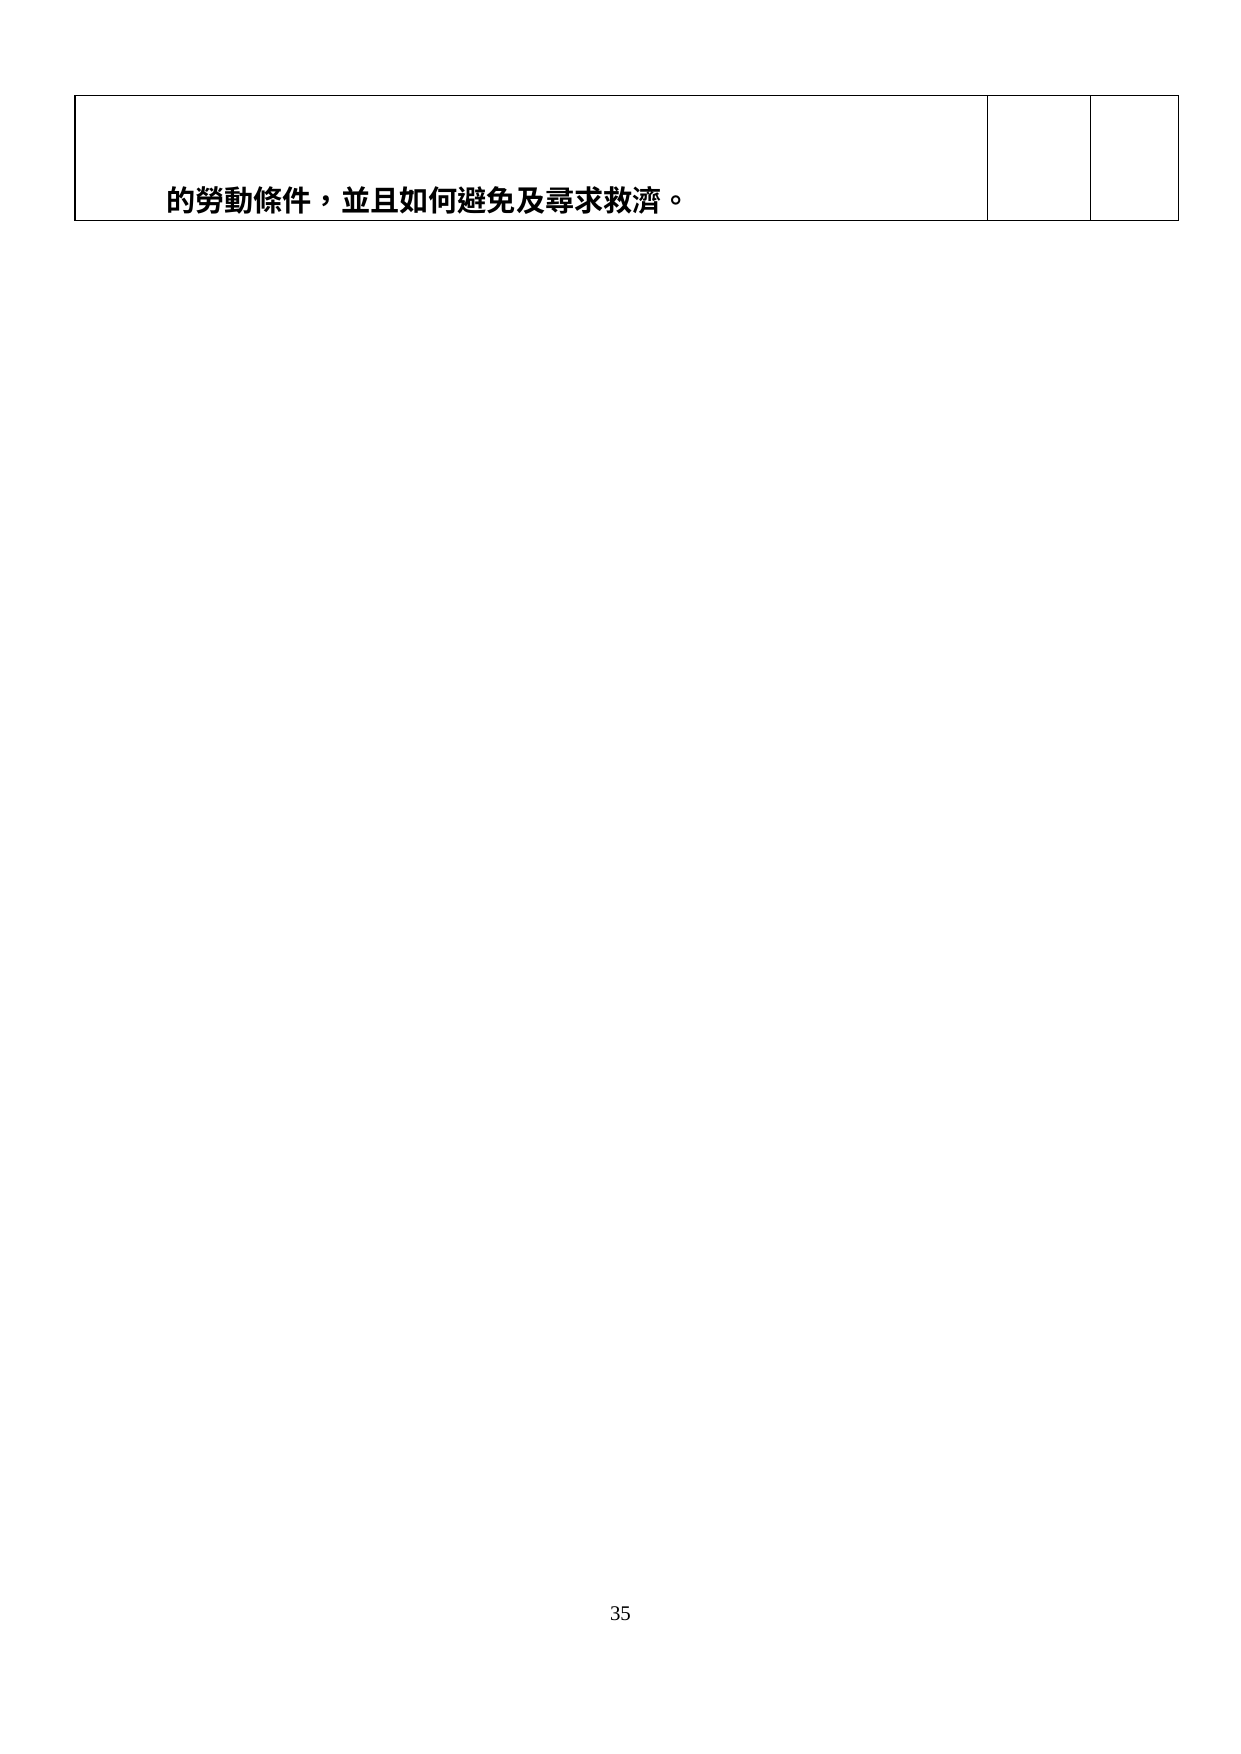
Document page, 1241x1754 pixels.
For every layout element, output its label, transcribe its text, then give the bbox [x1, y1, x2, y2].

table_cell 一、新聞議題討論 新聞標題：百貨提早打烊強碰風雨 櫃姐狼狽返家 新聞日期：2017年7月30日 三立新聞 網址：https://www.youtube.com/watch?v=Eyw1M-ny18g 新聞標題：不放了! 颱風假"髮夾彎" 百貨急召櫃姐上班 新聞日期：2017年7月30日 中視新聞 網址：https://www.youtube.com/watch?v=EC5ucKwr5ZU (一)引言：不願與現實妥協來自底層的吶喊 新聞標題：狂風暴雨照上工 櫃姐促訂防災假 新聞日期：2018年7月11日 中時電子報 網址：http://www.chinatimes.com/newspapers/20180711000449-260114 瑪莉亞颱風來襲，專櫃暨銷售人員工會昨(17)日上午至太平洋SOGO百貨忠孝館前抗議，要求百貨業者不得強迫專櫃人員在颱風天出勤，同時強力呼籲政府儘速訂定防災假。 目前儘管《天然災害發生事業單位勞工出勤管理及工資給付要點》明文規定，雇主在颱風期間應以安全為首要考量，不得強迫勞工出勤，也不可因勞工缺勤對其做出不利處分。然而，根據臺北市專櫃暨銷售人員工會調查顯示，2015、2016年間的蘇迪勒、尼伯特、莫蘭蒂、馬勒卡等4個颱風侵台期間，每次均有超過7成員工被要求出勤；而2016年莫蘭蒂與馬勒卡颱風來襲，出勤站櫃人員中達7成8並未獲得雙倍薪資，甚至少數停止營業的百貨業者還對未出勤的專櫃人員扣特休假，明顯違反法律規範。另國內百貨業者普遍訂有遲到或空櫃罰款，金額最高者為空櫃2小時罰款3000元、一日1萬元。 此外，2015年蘇迪勒颱風襲台，當晚雙北宣布晚間6時停班課，台北新光三越一名櫃姐在晚間8時下班回家途中，遭掉落樹幹砸中頭部導致顱內出血。2008年薔蜜颱風，台中一名便利商店工讀生返家途中，遭強風吹落的電纜線勾勒頸部身亡。2009年的莫拉克颱風，更發生19起職災死亡。颱風天出勤更造成勞工安全上的疑慮。 勞動部則表示，去年曾開過2次會議討論防災假議題，但卻因各行業所需不同，導致意見分歧，且因颱風屬天災，不可歸責於雇主或勞工任一方，因此對於防災假的訂定，可能還需要很長一段時間凝聚共識。 分組討論 請同學分組討論以下問題： 勞資雙方對於防災假議題存在哪些衝突？ 你是否曾在颱風假從事逛百貨公司、看電影、唱KTV等活動嗎？試著分別以勞工、雇主及消費者的角度分析各方對於休颱風假支持及反對的理由。 *參考資料 《天然災害發生事業單位勞工出勤管理及工資給付要點》 https://laws.mol.gov.tw/FLAW/FLAWDAT0202.aspx?lsid=FL049533。 二、影片賞析─「106年度勞動權益話劇競賽」得獎作品微電影 第一名：勞動網戰 劇情簡介：數名大學生在校園附近打工，紛紛面臨不同的勞動問題，因緣際會下透過網路集結眾人的力量，一同爭取他們應有的權益。 第二名：自己的權力自已救!Stand Up for Your Rights! 劇情簡介：幼儀是一位剛畢業的新鮮人，對於自己的未來非常迷惘，因緣際會下進入一家公司擔任企劃助理。在面試時，公司要求幼儀簽署一份不合理的勞動契約同意書，初入社會的幼儀深怕失去工作便簽了合約。進入公司後，上司不但處處刁難，且要求她日日加班，還未曾支付加班費，努力為公司效力的結果，卻突然遭到解僱，究竟幼儀該如何伸張自身權益呢？ 第三名：小員工大老闆 劇情簡介：血汗公司內有群辛苦工作的員工，日夜不分的加班只求得到公司的認同與成就感還有應得的薪資，沒想到不但原本說好的業績獎金沒發之外，連原本的薪水都被扣了，他們到底該怎麼辦呢？ 課後作業： 每部影片中主角的勞動權益面臨什麼不合理情形，而最後又是採取何種救濟管道呢？ 請小組討論，如果您們是片中主角，會採取何種態度面對不合理的勞動條件，並且如何避免及尋求救濟。 [76, 96, 987, 220]
table_cell [1091, 96, 1178, 220]
table_cell [988, 96, 1090, 220]
